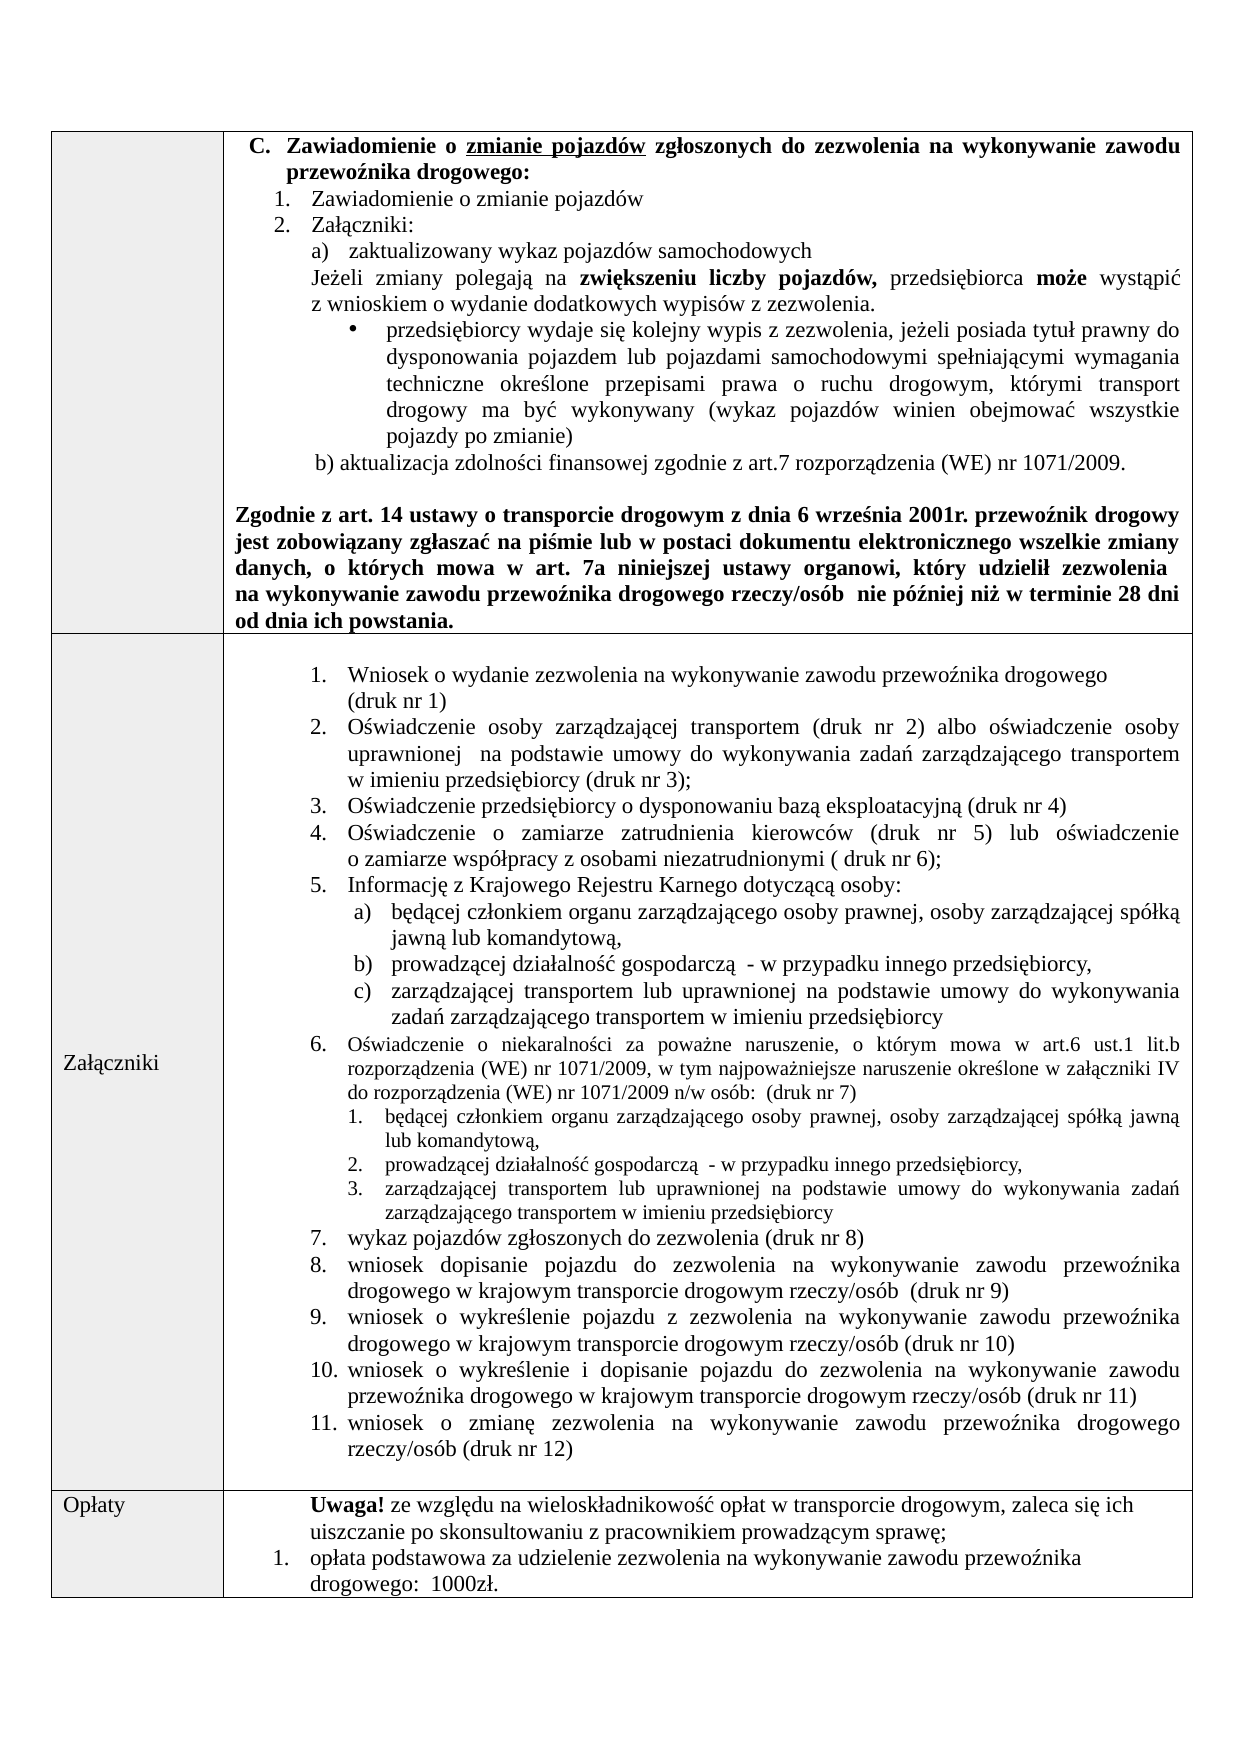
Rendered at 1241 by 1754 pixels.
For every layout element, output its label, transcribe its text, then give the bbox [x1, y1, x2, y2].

table_cell Wniosek o wydanie zezwolenia na wykonywanie zawodu przewoźnika drogowego (druk nr 1) Oświadczenie osoby zarządzającej transportem (druk nr 2) albo oświadczenie osoby uprawnionej na podstawie umowy do wykonywania zadań zarządzającego transportem w imieniu przedsiębiorcy (druk nr 3); Oświadczenie przedsiębiorcy o dysponowaniu bazą eksploatacyjną (druk nr 4) Oświadczenie o zamiarze zatrudnienia kierowców (druk nr 5) lub oświadczenie o zamiarze współpracy z osobami niezatrudnionymi ( druk nr 6); Informację z Krajowego Rejestru Karnego dotyczącą osoby: będącej członkiem organu zarządzającego osoby prawnej, osoby zarządzającej spółką jawną lub komandytową, prowadzącej działalność gospodarczą - w przypadku innego przedsiębiorcy, zarządzającej transportem lub uprawnionej na podstawie umowy do wykonywania zadań zarządzającego transportem w imieniu przedsiębiorcy Oświadczenie o niekaralności za poważne naruszenie, o którym mowa w art.6 ust.1 lit.b rozporządzenia (WE) nr 1071/2009, w tym najpoważniejsze naruszenie określone w załączniki IV do rozporządzenia (WE) nr 1071/2009 n/w osób: (druk nr 7) będącej członkiem organu zarządzającego osoby prawnej, osoby zarządzającej spółką jawną lub komandytową, prowadzącej działalność gospodarczą - w przypadku innego przedsiębiorcy, zarządzającej transportem lub uprawnionej na podstawie umowy do wykonywania zadań zarządzającego transportem w imieniu przedsiębiorcy wykaz pojazdów zgłoszonych do zezwolenia (druk nr 8) wniosek dopisanie pojazdu do zezwolenia na wykonywanie zawodu przewoźnika drogowego w krajowym transporcie drogowym rzeczy/osób (druk nr 9) wniosek o wykreślenie pojazdu z zezwolenia na wykonywanie zawodu przewoźnika drogowego w krajowym transporcie drogowym rzeczy/osób (druk nr 10) wniosek o wykreślenie i dopisanie pojazdu do zezwolenia na wykonywanie zawodu przewoźnika drogowego w krajowym transporcie drogowym rzeczy/osób (druk nr 11) wniosek o zmianę zezwolenia na wykonywanie zawodu przewoźnika drogowego rzeczy/osób (druk nr 12) [224, 634, 1192, 1490]
table_cell Uwaga! ze względu na wieloskładnikowość opłat w transporcie drogowym, zaleca się ich uiszczanie po skonsultowaniu z pracownikiem prowadzącym sprawę; opłata podstawowa za udzielenie zezwolenia na wykonywanie zawodu przewoźnika drogowego: 1000zł. w/w opłaty powiększa się o: 10% opłaty podstawowej – za każdy pojazd zgłoszony w wykazie pojazdów 1% opłaty podstawowej – za wydanie wypisu z zezwolenia na pojazd zgłoszony w wykazie pojazdów za wydanie wypisu z zezwolenia na każdy pojazd nie zgłoszony we wniosku o udzielenie zezwolenia – 11% opłaty podstawowej za wydanie wypisu z zezwolenia w przypadku zmiany zezwolenia – 5% opłaty podstawowej za wydanie wypisu z zezwolenia w innych przypadkach – 1% opłaty podstawowej za zmianę zezwolenia – 10% opłaty podstawowej za wydanie wtórnika zezwolenia, w przypadku jej utraty na skutek okoliczności niezależnych od przedsiębiorcy – 10% opłaty podstawowej za wydanie wtórnika zezwolenia, w innych przypadkach utraty – 25% opłaty podstawowej za przeniesienie uprawnień wynikających z zezwolenia w przypadku śmierci osoby fizycznej posiadającej licencję i wstąpienia w jej miejsce spadkobiercy, w tym również osoby fizycznej będącej wspólnikiem, w szczególności spółki jawnej lub komandytowej – 5% opłaty podstawowej za przeniesienie uprawnień wynikających z zezwolenia w przypadku połączenia, podziału lub przekształcenia, zgodnie z odrębnymi przepisami, przedsiębiorcy posiadającego zezwolenia – 5% opłaty podstawowej w przypadku wyrażenia zgody przez organ, który udzielił zezwolenia na wykonanie uprawnień wynikających z zezwolenia przez osobę, która złożyła wniosek o stwierdzenie nabycia spadku po zmarłym przedsiębiorcy posiadającym zezwolenie – 10% opłaty podstawowej opłata skarbowa – od jednego pełnomocnictwa/upoważnienia – 17,00 zł --------------------------------------------------------------------------------------------------------------------------- Dokonanie opłat jest możliwe w kasie Wydziału pok. nr 8 lub kasie Starostwa Powiatowego w Zawierciu, ul. Sienkiewicza 34 pok. nr 116, lub przelewem na konto: - wszystkie opłaty za wyjątkiem opłat skarbowych - Bank Gospodarki Żywnościowej S.A. Oddział Zawiercie 48 2030 0045 1110 0000 0205 3410 Starostwo Powiatowe w Zawierciu - opłaty skarbowe – Bank PEKAO S.A. 95 1240 2975 1111 0010 4312 8173 Urząd Miejski w Zawierciu, ul. Leśna 2 [224, 1491, 1192, 1597]
table_cell Udzielenie zezwolenia na wykonywanie zawodu przewoźnika drogowego: Wniosek o udzielenie zezwolenia (druk nr 1) Załączniki: oświadczenie osoby zarządzającej transportem (druk nr 2 ) albo oświadczenie osoby uprawnionej na podstawie umowy do wykonywania zadań zarządzającego transportem w imieniu przedsiębiorcy (druk nr 3); kserokopia Certyfikatu Kompetencji Zawodowych (potwierdzona za zgodność z oryginałem przez wnioskodawcę) dokumenty potwierdzające posiadanie przez przedsiębiorcę zdolności finansowej zgodnie z art. 7 Rozporządzenia Parlamentu Europejskiego i Rady (WE) Nr 1071/2009 potwierdza się: Rocznym sprawozdaniem finansowym, że co roku dysponuje kapitałem i rezerwami o wartości co najmniej równej: 9.000 euro – w przypadku wykorzystywania tylko jednego pojazdu; 5.000 euro – na każdy następny pojazd samochodowy; Sprawozdanie to, składa się z trzech części: Bilansu Rachunku zysków i strat Informacji dodatkowej i powinno być poświadczone przez audytora lub odpowiednio upoważnioną osobę Do celów w/w rozporządzenia wartość Euro ustala się co roku w walutach krajowych państw członkowskich, które nie uczestniczą w trzecim etapie unii gospodarczej i walutowej. Stosowane kursy odpowiadają opublikowanym w Dzienniku Urzędowym Unii Europejskiej kursom z pierwszego dnia roboczego października. Kursy te obowiązują od dnia 1 stycznia następnego roku kalendarzowego. Zgodnie z art. 7 ust. 2 Rozporządzenia Parlamentu Europejskiego i Rady (WE) Nr 1071/2009 w drodze odstępstwa organ wydający może zgodzić się lub wymagać, aby przedsiębiorca wykazał swoją zdolność finansową za pomocą zabezpieczenia takiego jak: gwarancja bankowa ubezpieczenie (w tym ubezpieczenie odpowiedzialności zawodowej z jednego lub kilku banków lub innych instytucji finansowych, w tym przedsiębiorstw ubezpieczeniowych składających solidarną gwarancje za przedsiębiorstwo na kwoty: 9.000€ na pierwszy pojazd i 5.000€ na każdy kolejny pojazd. oświadczenie przedsiębiorcy o dysponowaniu bazą eksploatacyjną (druk nr 4) oświadczenie o zamiarze/zatrudnieniu kierowców spełniających warunki, o których mowa w art.5 ust.2 pkt 2 (druk nr 5) lub oświadczenie o zamiarze współpracy z osobami niezatrudnionymi przez przedsiębiorcę, lecz wykonującymi osobiści przewóz na jego rzecz, spełniającymi warunki, o których mowa w art. 5 ust.2 pkt.2 (druk nr 6) informacja z Krajowego Rejestru Karnego (dotyczy: osoby będącej członkiem organu zarządzającego osoby prawnej, osoby zarządzającej spółką jawną lub komandytową, osoby prowadzącej działalność gospodarczą) oraz osoby zarządzającej transportem lub uprawnionej na podstawie umowy do wykonywania zadań zarządzającego transportem w imieniu przedsiębiorcy o niekaralności za przestępstwa w dziedzinach określonych w art.6 ust.1 lit a rozporządzenia (WE) nr 1071/2009, wymienione w art. 5 ust. 2a ustawy o transporcie drogowym. oświadczenie o niekaralności (dotyczy: osoby będącej członkiem organu zarządzającego osoby prawnej, osoby zarządzającej spółką jawną lub komandytową, osoby prowadzącej działalność gospodarczą) oraz osoby zarządzającej transportem lub uprawnionej na podstawie umowy do wykonywania zadań zarządzającego transportem w imieniu przedsiębiorcy za poważne naruszenie, o którym mowa w art. 6 ust. 1 lit b rozporządzenia (WE) nr 1071/2009, w tym najpoważniejsze naruszenie określone w załączniku IV do rozporządzenia (WE) nr 1071/2009; (druk nr 7) wykaz pojazdów samochodowych (druk nr 8) Przedsiębiorcy udziela się zezwolenia, jeżeli posiada tytuł prawny do dysponowania pojazdem lub pojazdami samochodowymi spełniającymi wymagania techniczne określone przepisami prawa o ruchu drogowym, którymi transport drogowy ma być wykonywany i) dowód uiszczenia opłaty za udzielenie zezwolenia j)pełnomocnictwo (tylko w razie reprezentacji przez pełnomocnika) Do wglądu: dowód osobisty --------------------------------------------------------------------------------------------------------------------------- Zmiana zezwolenia na wykonywanie zawodu przewoźnika drogowego w przypadku zmiany danych zawartych w zezwoleniu, z wyłączeniem zgłoszenia przez przedsiębiorcę kolejnego pojazdu samochodowego nie zgłoszonego we wniosku o wydanie zezwolenia: Wniosek o zmianę zezwolenia. (druk nr 12) Załączniki: dokumenty potwierdzające zmianę danych zawartych w zezwoleniu dowód uiszczenia opłaty za zmianę zezwolenia pełnomocnictwo (tylko w razie reprezentacji przez pełnomocnika) Do wglądu: dowód osobisty Zawiadomienie o zmianie pojazdów zgłoszonych do zezwolenia na wykonywanie zawodu przewoźnika drogowego: Zawiadomienie o zmianie pojazdów Załączniki: zaktualizowany wykaz pojazdów samochodowych Jeżeli zmiany polegają na zwiększeniu liczby pojazdów, przedsiębiorca może wystąpić z wnioskiem o wydanie dodatkowych wypisów z zezwolenia. przedsiębiorcy wydaje się kolejny wypis z zezwolenia, jeżeli posiada tytuł prawny do dysponowania pojazdem lub pojazdami samochodowymi spełniającymi wymagania techniczne określone przepisami prawa o ruchu drogowym, którymi transport drogowy ma być wykonywany (wykaz pojazdów winien obejmować wszystkie pojazdy po zmianie) b) aktualizacja zdolności finansowej zgodnie z art.7 rozporządzenia (WE) nr 1071/2009. Zgodnie z art. 14 ustawy o transporcie drogowym z dnia 6 września 2001r. przewoźnik drogowy jest zobowiązany zgłaszać na piśmie lub w postaci dokumentu elektronicznego wszelkie zmiany danych, o których mowa w art. 7a niniejszej ustawy organowi, który udzielił zezwolenia na wykonywanie zawodu przewoźnika drogowego rzeczy/osób nie później niż w terminie 28 dni od dnia ich powstania. [224, 132, 1192, 633]
table_cell Opłaty [52, 1491, 223, 1597]
table_cell Załączniki [52, 634, 223, 1490]
table_cell [52, 132, 223, 633]
